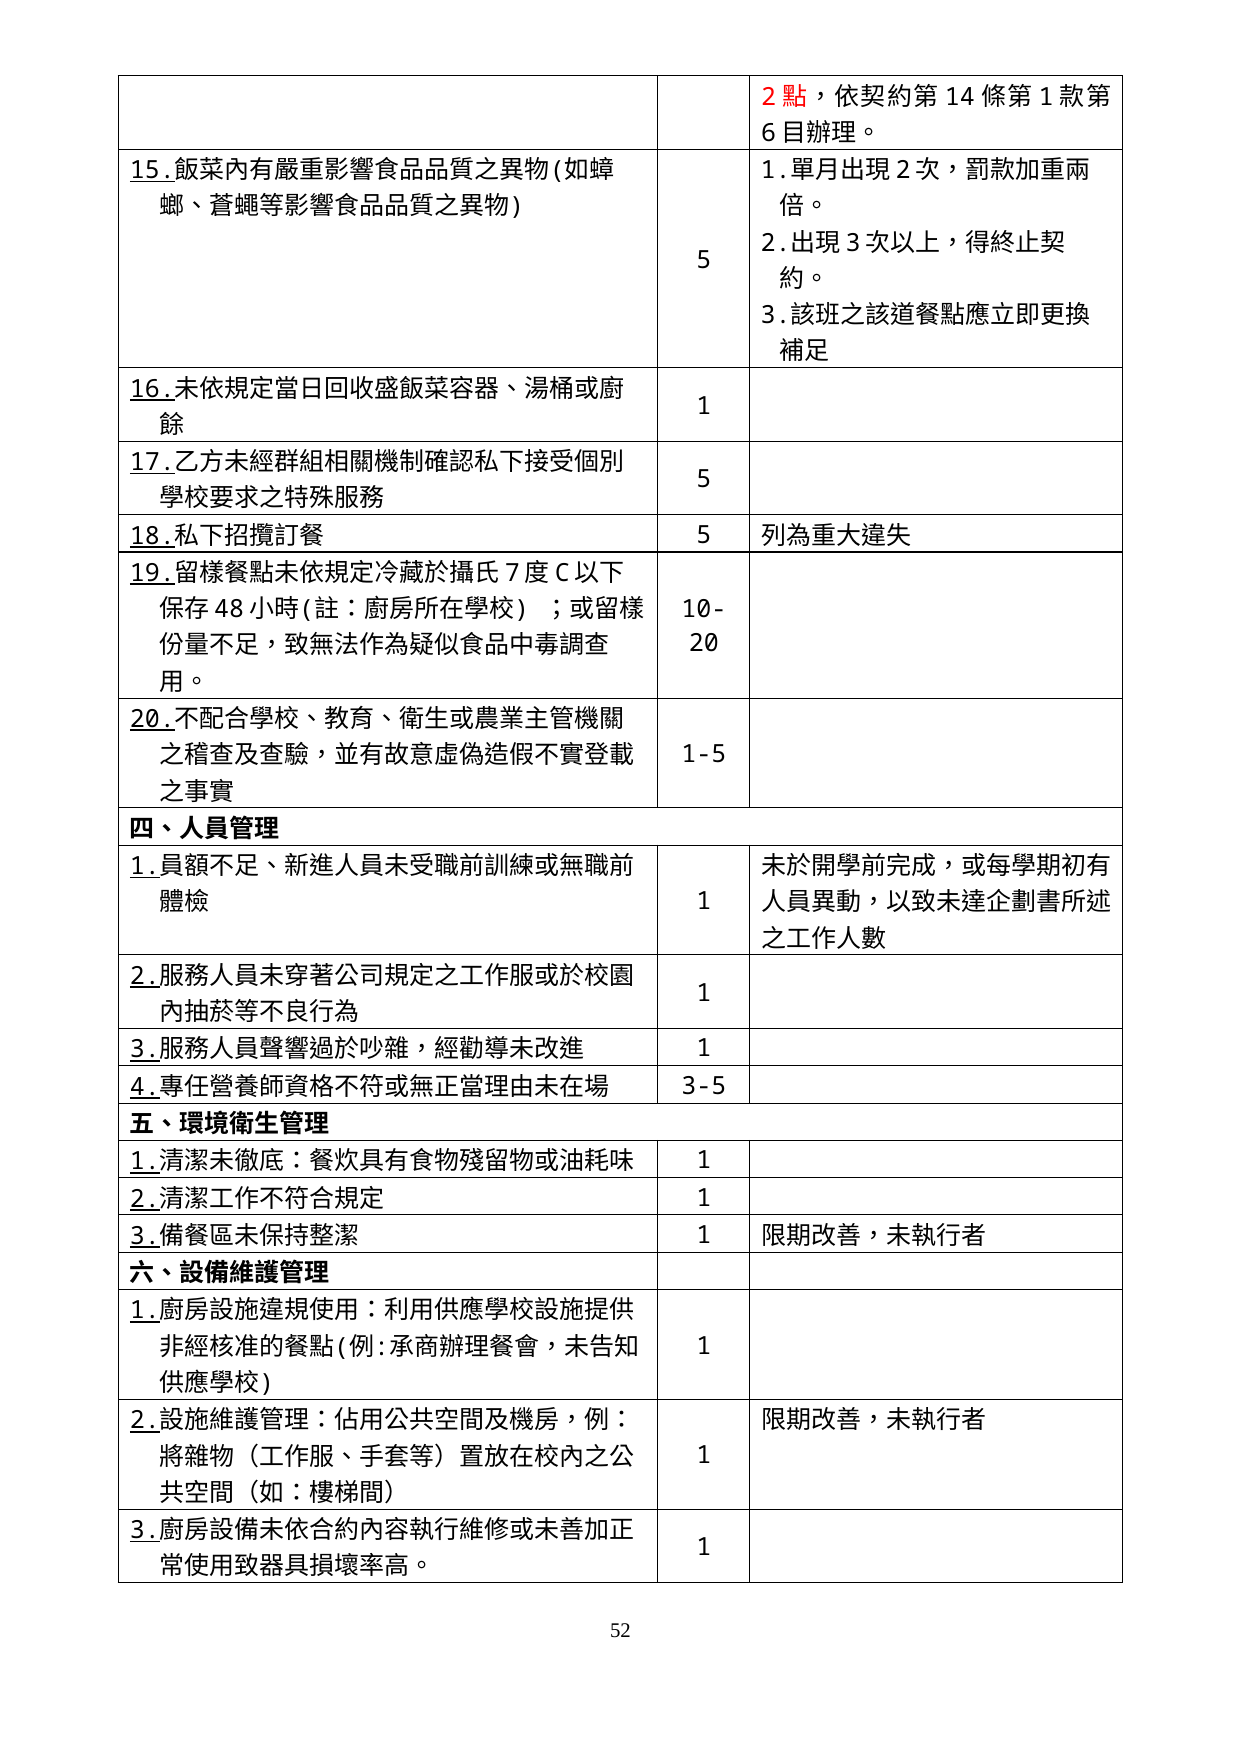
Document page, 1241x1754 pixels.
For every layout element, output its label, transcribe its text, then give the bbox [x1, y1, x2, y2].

table_cell [750, 1066, 1122, 1102]
table_cell 不配合學校、教育、衛生或農業主管機關之稽查及查驗，並有故意虛偽造假不實登載之事實 [119, 699, 657, 807]
table_cell 六、設備維護管理 [119, 1253, 657, 1289]
table_cell 5 [658, 150, 749, 367]
table_cell 留樣餐點未依規定冷藏於攝氏7度C以下保存48小時(註：廚房所在學校) ；或留樣份量不足，致無法作為疑似食品中毒調查用。 [119, 553, 657, 697]
table_cell 10-20 [658, 553, 749, 697]
table_cell [750, 955, 1122, 1028]
table_cell 員額不足、新進人員未受職前訓練或無職前體檢 [119, 846, 657, 954]
table_cell 1 [658, 1290, 749, 1399]
table_cell 1-5 [658, 699, 749, 807]
table_cell 1 [658, 1178, 749, 1214]
table_cell 5 [658, 515, 749, 551]
table_cell [750, 1253, 1122, 1289]
table_cell 五、環境衛生管理 [119, 1104, 1122, 1140]
table_cell 備餐區未保持整潔 [119, 1215, 657, 1252]
table_cell 1 [658, 1400, 749, 1508]
table_cell 設施維護管理：佔用公共空間及機房，例：將雜物（工作服、手套等）置放在校內之公共空間（如：樓梯間） [119, 1400, 657, 1508]
table_cell 5 [658, 442, 749, 514]
table_cell 四、人員管理 [119, 808, 1122, 844]
table_cell 1 [658, 1029, 749, 1065]
table_cell [750, 442, 1122, 514]
table_cell 1 [658, 1215, 749, 1252]
table_cell 列為重大違失 [750, 515, 1122, 551]
table_cell 服務人員聲響過於吵雜，經勸導未改進 [119, 1029, 657, 1065]
table_cell 清潔工作不符合規定 [119, 1178, 657, 1214]
table_cell 廚房設備未依合約內容執行維修或未善加正常使用致器具損壞率高。 [119, 1510, 657, 1582]
table_cell [750, 553, 1122, 697]
table_cell [750, 1141, 1122, 1177]
table_cell 1 [658, 368, 749, 441]
table_cell 1 [658, 1141, 749, 1177]
table_cell 飯菜內有嚴重影響食品品質之異物(如蟑螂、蒼蠅等影響食品品質之異物) [119, 150, 657, 367]
table_cell [750, 368, 1122, 441]
table_cell 限期改善，未執行者 [750, 1400, 1122, 1508]
table_cell [119, 76, 657, 148]
table_cell 乙方未經群組相關機制確認私下接受個別學校要求之特殊服務 [119, 442, 657, 514]
table_cell [750, 1290, 1122, 1399]
table_cell 清潔未徹底：餐炊具有食物殘留物或油耗味 [119, 1141, 657, 1177]
table_cell [658, 76, 749, 148]
table_cell [658, 1253, 749, 1289]
table_cell 1 [658, 846, 749, 954]
table_cell 私下招攬訂餐 [119, 515, 657, 551]
table_cell 服務人員未穿著公司規定之工作服或於校園內抽菸等不良行為 [119, 955, 657, 1028]
table_cell 限期改善，未執行者 [750, 1215, 1122, 1252]
table_cell 未依規定當日回收盛飯菜容器、湯桶或廚餘 [119, 368, 657, 441]
table_cell 3-5 [658, 1066, 749, 1102]
table_cell [750, 1510, 1122, 1582]
table_cell 1 [658, 955, 749, 1028]
table_cell 未於開學前完成，或每學期初有 人員異動，以致未達企劃書所述 之工作人數 [750, 846, 1122, 954]
table_cell [750, 1029, 1122, 1065]
table_cell 廚房設施違規使用：利用供應學校設施提供非經核准的餐點(例:承商辦理餐會，未告知供應學校) [119, 1290, 657, 1399]
table_cell [750, 699, 1122, 807]
table_cell [750, 1178, 1122, 1214]
table_cell 1 [658, 1510, 749, 1582]
table_cell 單月出現2次，罰款加重兩倍。 出現3次以上，得終止契約。 該班之該道餐點應立即更換補足 [750, 150, 1122, 367]
table_cell 專任營養師資格不符或無正當理由未在場 [119, 1066, 657, 1102]
table_cell 2點，依契約第14條第1款第6目辦理。 [750, 76, 1122, 148]
